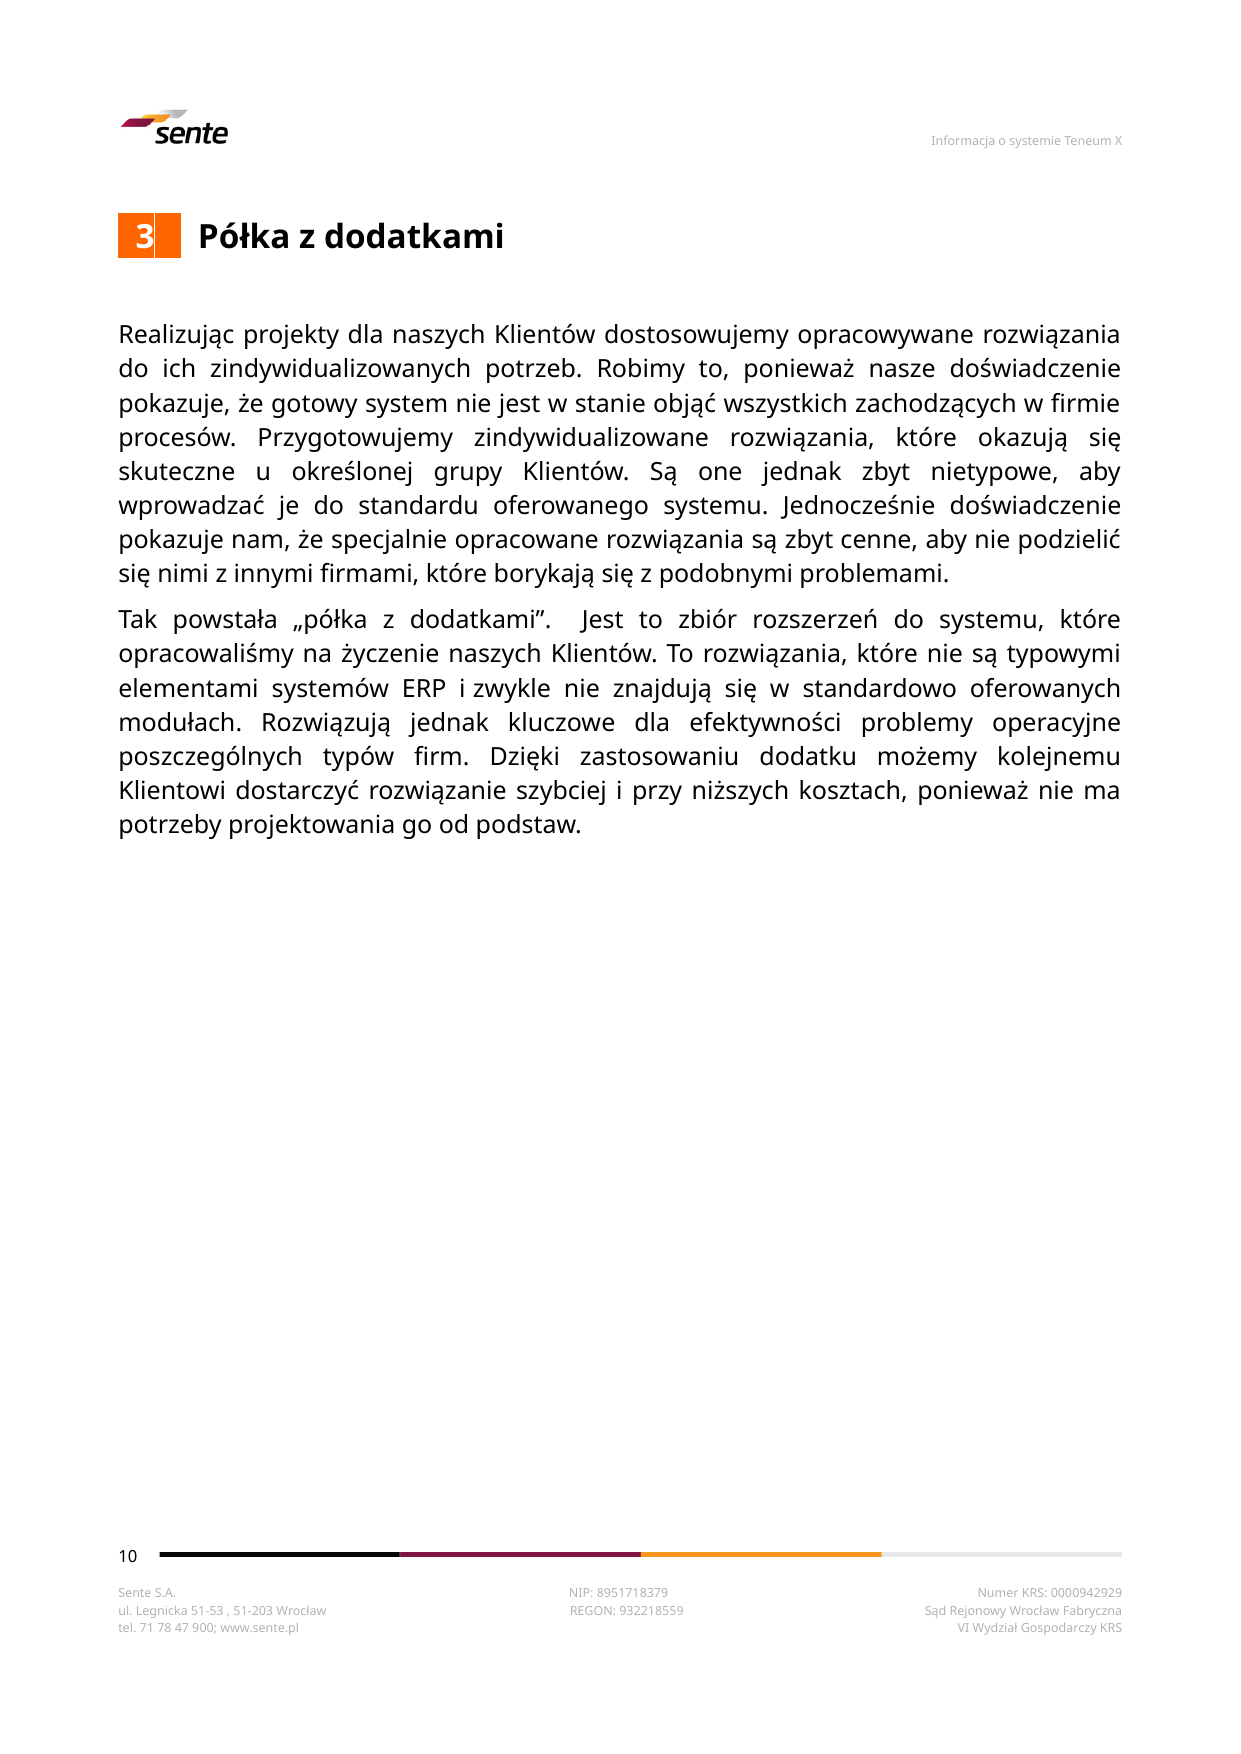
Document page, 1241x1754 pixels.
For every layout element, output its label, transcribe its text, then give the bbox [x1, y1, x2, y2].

text Tak powstała „półka z dodatkami”. Jest to zbiór rozszerzeń do systemu, które opracowaliśmy na życzenie naszych Klientów. To rozwiązania, które nie są typowymi elementami systemów ERP i zwykle nie znajdują się w standardowo oferowanych modułach. Rozwiązują jednak kluczowe dla efektywności problemy operacyjne poszczególnych typów firm. Dzięki zastosowaniu dodatku możemy kolejnemu Klientowi dostarczyć rozwiązanie szybciej i przy niższych kosztach, ponieważ nie ma potrzeby projektowania go od podstaw. [118, 602, 1122, 841]
subtitle 3 Półka z dodatkami [118, 213, 1122, 258]
text Realizując projekty dla naszych Klientów dostosowujemy opracowywane rozwiązania do ich zindywidualizowanych potrzeb. Robimy to, ponieważ nasze doświadczenie pokazuje, że gotowy system nie jest w stanie objąć wszystkich zachodzących w firmie procesów. Przygotowujemy zindywidualizowane rozwiązania, które okazują się skuteczne u określonej grupy Klientów. Są one jednak zbyt nietypowe, aby wprowadzać je do standardu oferowanego systemu. Jednocześnie doświadczenie pokazuje nam, że specjalnie opracowane rozwiązania są zbyt cenne, aby nie podzielić się nimi z innymi firmami, które borykają się z podobnymi problemami. [118, 317, 1122, 589]
picture [159, 1552, 1123, 1557]
picture [118, 107, 230, 146]
